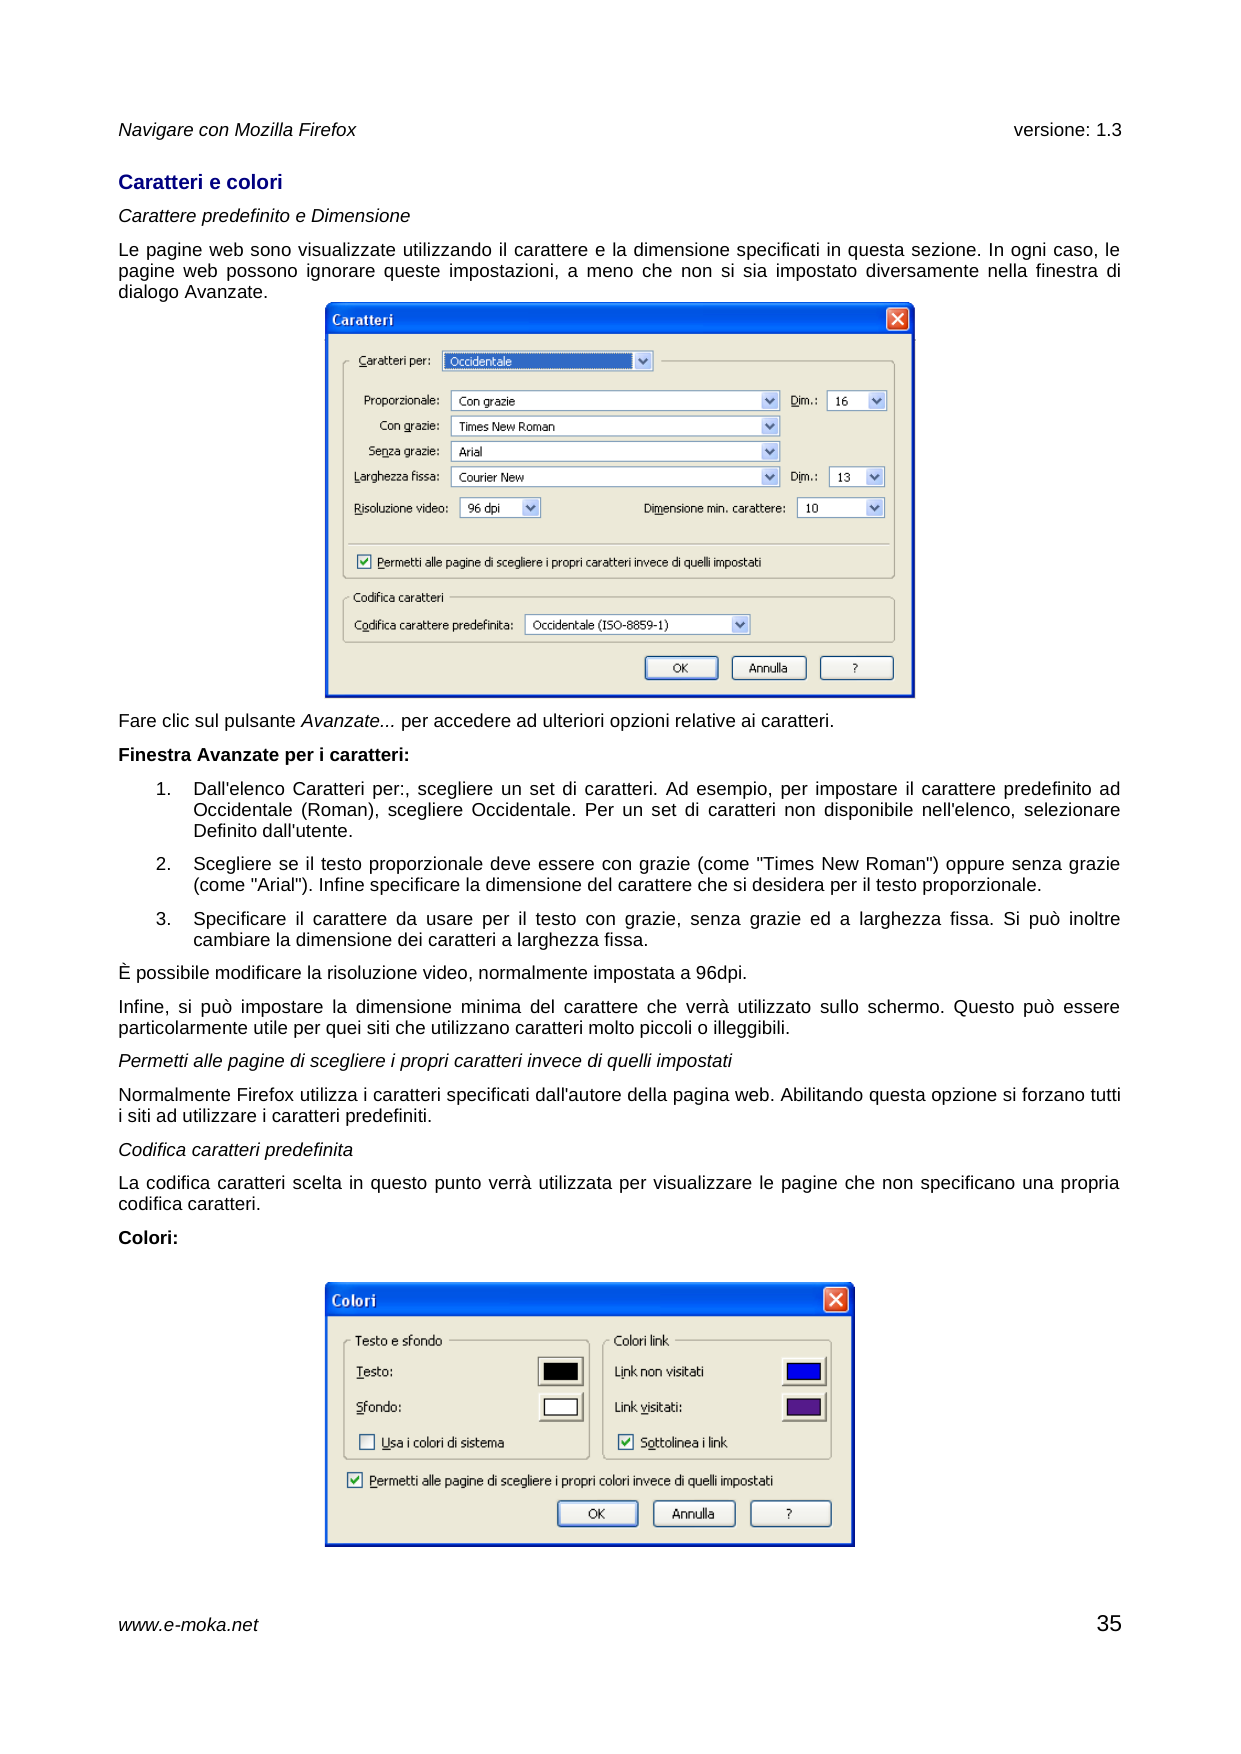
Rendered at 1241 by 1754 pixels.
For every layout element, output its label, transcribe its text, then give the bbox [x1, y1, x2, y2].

text Normalmente Firefox utilizza i caratteri specificati dall'autore della pagina web. Abilitando questa opzione si forzano tutti i siti ad utilizzare i caratteri predefiniti. [118, 1084, 1122, 1126]
text Carattere predefinito e Dimensione [118, 206, 1122, 227]
text Permetti alle pagine di scegliere i propri caratteri invece di quelli impostati [118, 1051, 1122, 1072]
text La codifica caratteri scelta in questo punto verrà utilizzata per visualizzare le pagine che non specificano una propria codifica caratteri. [118, 1172, 1122, 1214]
picture [324, 302, 916, 699]
text Fare clic sul pulsante Avanzate... per accedere ad ulteriori opzioni relative ai caratteri. [118, 315, 1122, 732]
list Specificare il carattere da usare per il testo con grazie, senza grazie ed a larghezza fissa. Si può inoltre cambiare la dimensione dei caratteri a larghezza fissa. [156, 908, 1122, 950]
text Infine, si può impostare la dimensione minima del carattere che verrà utilizzato sullo schermo. Questo può essere particolarmente utile per quei siti che utilizzano caratteri molto piccoli o illeggibili. [118, 996, 1122, 1038]
text Finestra Avanzate per i caratteri: [118, 744, 1122, 765]
text Le pagine web sono visualizzate utilizzando il carattere e la dimensione specificati in questa sezione. In ogni caso, le pagine web possono ignorare queste impostazioni, a meno che non si sia impostato diversamente nella finestra di dialogo Avanzate. [118, 239, 1122, 302]
text Codifica caratteri predefinita [118, 1139, 1122, 1160]
list Scegliere se il testo proporzionale deve essere con grazie (come "Times New Roman") oppure senza grazie (come "Arial"). Infine specificare la dimensione del carattere che si desidera per il testo proporzionale. [156, 853, 1122, 896]
list Dall'elenco Caratteri per:, scegliere un set di caratteri. Ad esempio, per impostare il carattere predefinito ad Occidentale (Roman), scegliere Occidentale. Per un set di caratteri non disponibile nell'elenco, selezionare Definito dall'utente. [156, 778, 1122, 841]
text Colori: [118, 1227, 1122, 1248]
text È possibile modificare la risoluzione video, normalmente impostata a 96dpi. [118, 963, 1122, 984]
subtitle Caratteri e colori [118, 171, 1122, 194]
picture [324, 1282, 855, 1547]
